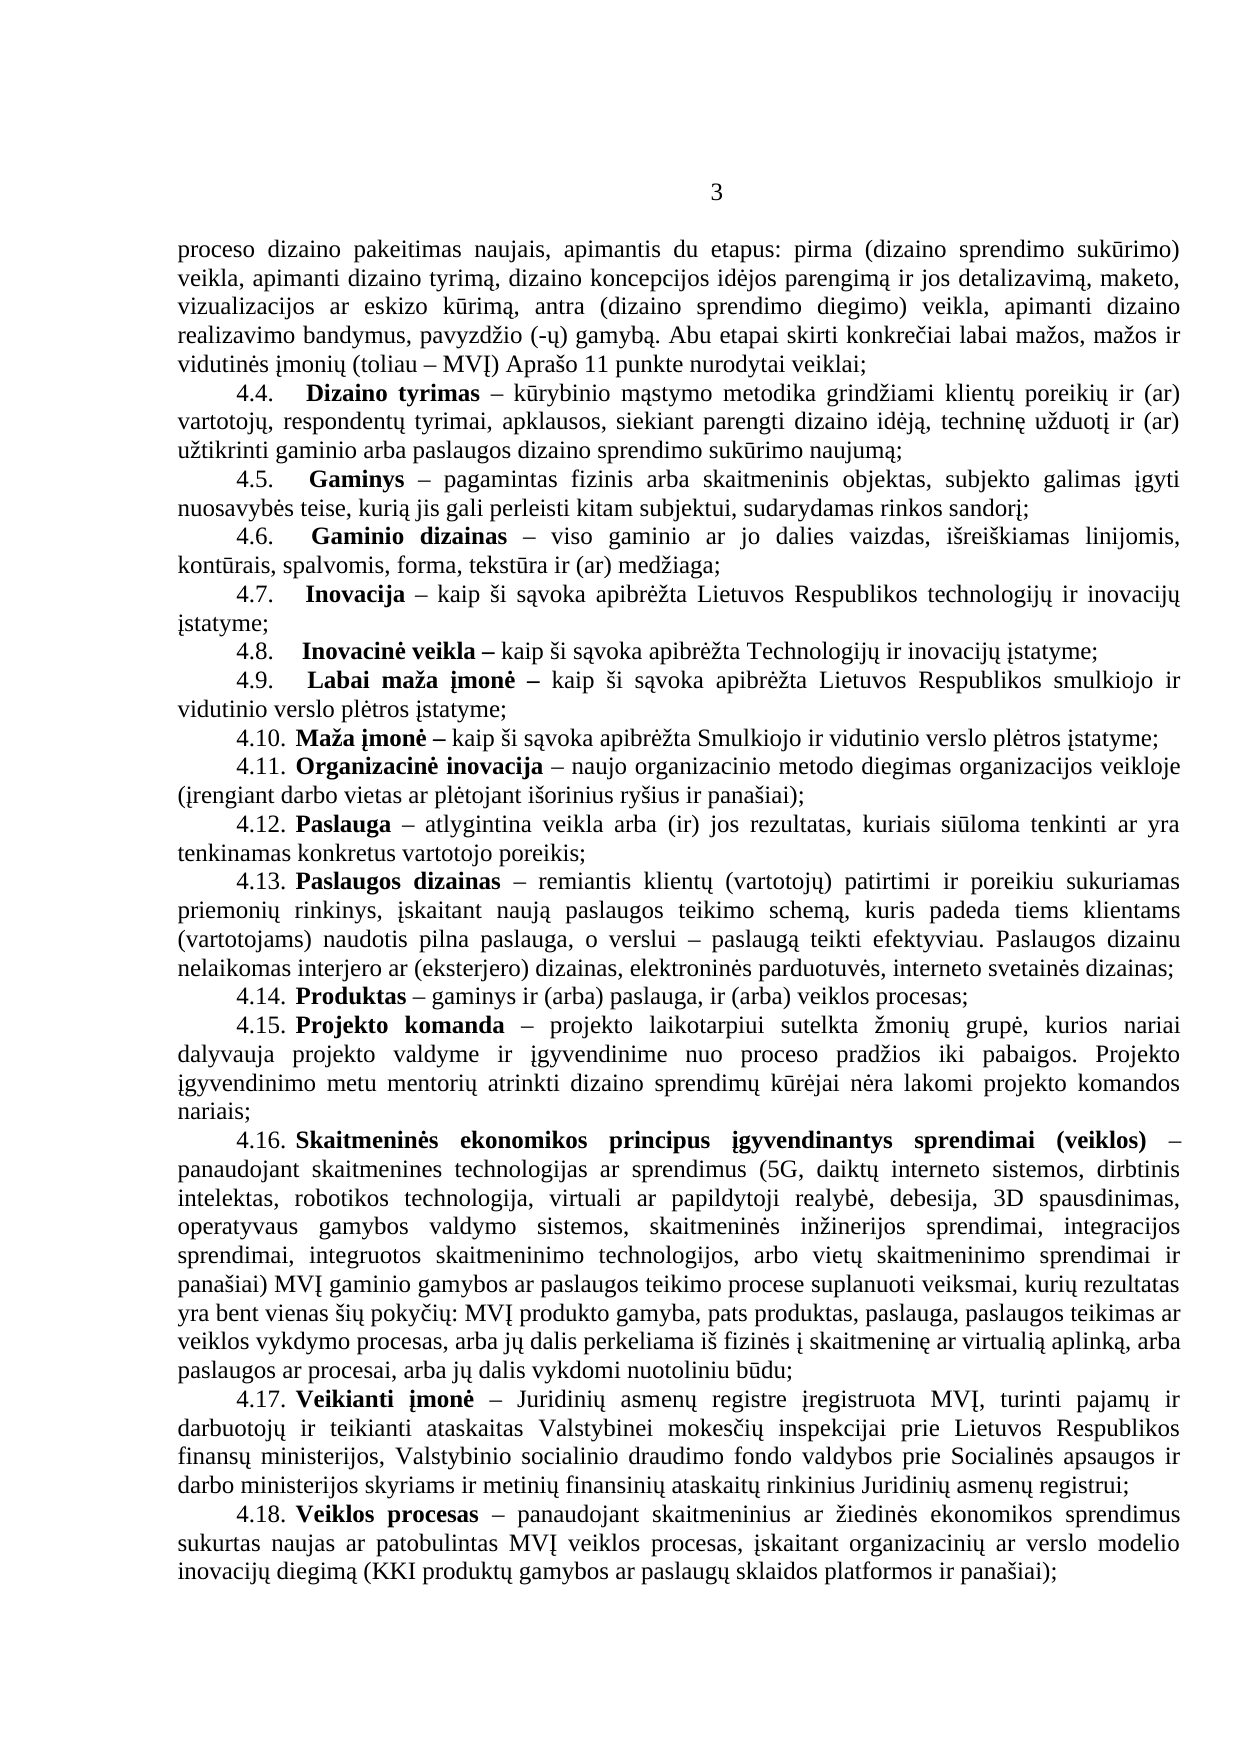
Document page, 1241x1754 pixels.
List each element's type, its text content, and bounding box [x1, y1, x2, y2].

text 4.18. Veiklos procesas – panaudojant skaitmeninius ar žiedinės ekonomikos sprendimus sukurtas naujas ar patobulintas MVĮ veiklos procesas, įskaitant organizacinių ar verslo modelio inovacijų diegimą (KKI produktų gamybos ar paslaugų sklaidos platformos ir panašiai); [177, 1499, 1181, 1585]
text 4.14. Produktas – gaminys ir (arba) paslauga, ir (arba) veiklos procesas; [177, 981, 1181, 1010]
text 4.12. Paslauga – atlygintina veikla arba (ir) jos rezultatas, kuriais siūloma tenkinti ar yra tenkinamas konkretus vartotojo poreikis; [177, 809, 1181, 866]
text 4.5. Gaminys – pagamintas fizinis arba skaitmeninis objektas, subjekto galimas įgyti nuosavybės teise, kurią jis gali perleisti kitam subjektui, sudarydamas rinkos sandorį; [177, 464, 1181, 521]
text 4.6. Gaminio dizainas – viso gaminio ar jo dalies vaizdas, išreiškiamas linijomis, kontūrais, spalvomis, forma, tekstūra ir (ar) medžiaga; [177, 521, 1181, 579]
text 4.9. Labai maža įmonė – kaip ši sąvoka apibrėžta Lietuvos Respublikos smulkiojo ir vidutinio verslo plėtros įstatyme; [177, 665, 1181, 723]
text 4.11. Organizacinė inovacija – naujo organizacinio metodo diegimas organizacijos veikloje (įrengiant darbo vietas ar plėtojant išorinius ryšius ir panašiai); [177, 751, 1181, 809]
text 4.17. Veikianti įmonė – Juridinių asmenų registre įregistruota MVĮ, turinti pajamų ir darbuotojų ir teikianti ataskaitas Valstybinei mokesčių inspekcijai prie Lietuvos Respublikos finansų ministerijos, Valstybinio socialinio draudimo fondo valdybos prie Socialinės apsaugos ir darbo ministerijos skyriams ir metinių finansinių ataskaitų rinkinius Juridinių asmenų registrui; [177, 1384, 1181, 1499]
text 4.10. Maža įmonė – kaip ši sąvoka apibrėžta Smulkiojo ir vidutinio verslo plėtros įstatyme; [177, 723, 1181, 751]
text 4.16. Skaitmeninės ekonomikos principus įgyvendinantys sprendimai (veiklos) – panaudojant skaitmenines technologijas ar sprendimus (5G, daiktų interneto sistemos, dirbtinis intelektas, robotikos technologija, virtuali ar papildytoji realybė, debesija, 3D spausdinimas, operatyvaus gamybos valdymo sistemos, skaitmeninės inžinerijos sprendimai, integracijos sprendimai, integruotos skaitmeninimo technologijos, arbo vietų skaitmeninimo sprendimai ir panašiai) MVĮ gaminio gamybos ar paslaugos teikimo procese suplanuoti veiksmai, kurių rezultatas yra bent vienas šių pokyčių: MVĮ produkto gamyba, pats produktas, paslauga, paslaugos teikimas ar veiklos vykdymo procesas, arba jų dalis perkeliama iš fizinės į skaitmeninę ar virtualią aplinką, arba paslaugos ar procesai, arba jų dalis vykdomi nuotoliniu būdu; [177, 1125, 1181, 1384]
text 4.15. Projekto komanda – projekto laikotarpiui sutelkta žmonių grupė, kurios nariai dalyvauja projekto valdyme ir įgyvendinime nuo proceso pradžios iki pabaigos. Projekto įgyvendinimo metu mentorių atrinkti dizaino sprendimų kūrėjai nėra lakomi projekto komandos nariais; [177, 1010, 1181, 1125]
text 4.4. Dizaino tyrimas – kūrybinio mąstymo metodika grindžiami klientų poreikių ir (ar) vartotojų, respondentų tyrimai, apklausos, siekiant parengti dizaino idėją, techninę užduotį ir (ar) užtikrinti gaminio arba paslaugos dizaino sprendimo sukūrimo naujumą; [177, 378, 1181, 464]
text 4.13. Paslaugos dizainas – remiantis klientų (vartotojų) patirtimi ir poreikiu sukuriamas priemonių rinkinys, įskaitant naują paslaugos teikimo schemą, kuris padeda tiems klientams (vartotojams) naudotis pilna paslauga, o verslui – paslaugą teikti efektyviau. Paslaugos dizainu nelaikomas interjero ar (eksterjero) dizainas, elektroninės parduotuvės, interneto svetainės dizainas; [177, 866, 1181, 981]
text 4.8. Inovacinė veikla – kaip ši sąvoka apibrėžta Technologijų ir inovacijų įstatyme; [177, 636, 1181, 665]
text proceso dizaino pakeitimas naujais, apimantis du etapus: pirma (dizaino sprendimo sukūrimo) veikla, apimanti dizaino tyrimą, dizaino koncepcijos idėjos parengimą ir jos detalizavimą, maketo, vizualizacijos ar eskizo kūrimą, antra (dizaino sprendimo diegimo) veikla, apimanti dizaino realizavimo bandymus, pavyzdžio (-ų) gamybą. Abu etapai skirti konkrečiai labai mažos, mažos ir vidutinės įmonių (toliau – MVĮ) Aprašo 11 punkte nurodytai veiklai; [177, 234, 1181, 378]
text 4.7. Inovacija – kaip ši sąvoka apibrėžta Lietuvos Respublikos technologijų ir inovacijų įstatyme; [177, 579, 1181, 636]
